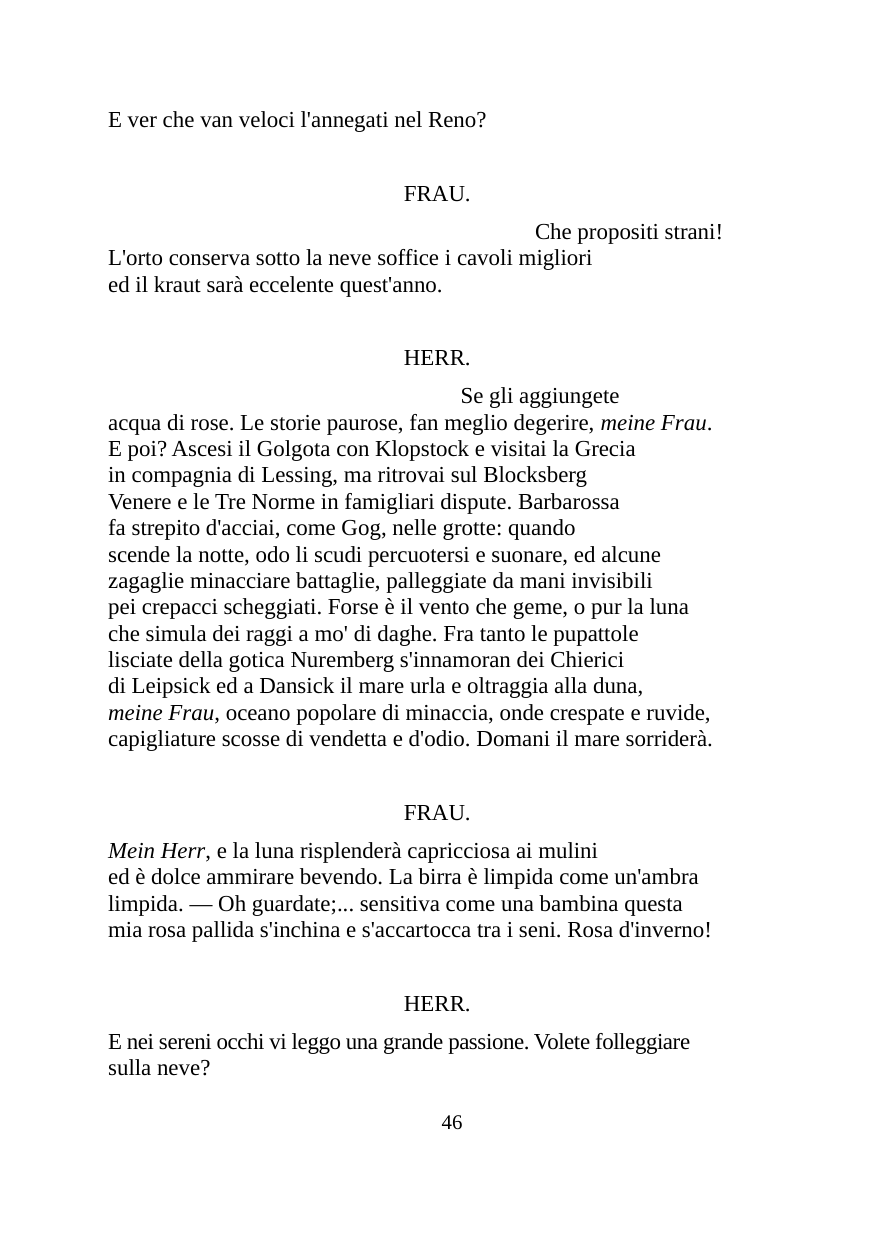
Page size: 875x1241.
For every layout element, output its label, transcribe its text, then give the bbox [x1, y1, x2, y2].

text meine Frau, oceano popolare di minaccia, onde crespate e ruvide, [106, 699, 768, 725]
text Mein Herr, e la luna risplenderà capricciosa ai mulini [106, 837, 768, 863]
text pei crepacci scheggiati. Forse è il vento che geme, o pur la luna [106, 593, 768, 620]
text lisciate della gotica Nuremberg s'innamoran dei Chierici [106, 646, 768, 672]
text E poi? Ascesi il Golgota con Klopstock e visitai la Grecia [106, 435, 768, 462]
text capigliature scosse di vendetta e d'odio. Domani il mare sorriderà. [106, 725, 768, 751]
text FRAU. [106, 799, 768, 825]
text fa strepito d'acciai, come Gog, nelle grotte: quando [106, 514, 768, 541]
text sulla neve? [106, 1054, 768, 1080]
text limpida. — Oh guardate;... sensitiva come una bambina questa [106, 889, 768, 916]
text mia rosa pallida s'inchina e s'accartocca tra i seni. Rosa d'inverno! [106, 916, 768, 942]
text ed è dolce ammirare bevendo. La birra è limpida come un'ambra [106, 863, 768, 889]
text Venere e le Tre Norme in famigliari dispute. Barbarossa [106, 488, 768, 514]
text Se gli aggiungete [106, 382, 768, 409]
text zagaglie minacciare battaglie, palleggiate da mani invisibili [106, 567, 768, 593]
text E ver che van veloci l'annegati nel Reno? [106, 106, 768, 133]
text che simula dei raggi a mo' di daghe. Fra tanto le pupattole [106, 620, 768, 646]
text di Leipsick ed a Dansick il mare urla e oltraggia alla duna, [106, 672, 768, 699]
text HERR. [106, 989, 768, 1016]
text HERR. [106, 344, 768, 371]
text E nei sereni occhi vi leggo una grande passione. Volete folleggiare [106, 1028, 768, 1054]
text Che propositi strani! [106, 218, 768, 244]
text FRAU. [106, 180, 768, 206]
text ed il kraut sarà eccelente quest'anno. [106, 271, 768, 297]
text scende la notte, odo li scudi percuotersi e suonare, ed alcune [106, 541, 768, 567]
text L'orto conserva sotto la neve soffice i cavoli migliori [106, 244, 768, 271]
text acqua di rose. Le storie paurose, fan meglio degerire, meine Frau. [106, 409, 768, 435]
text in compagnia di Lessing, ma ritrovai sul Blocksberg [106, 462, 768, 488]
